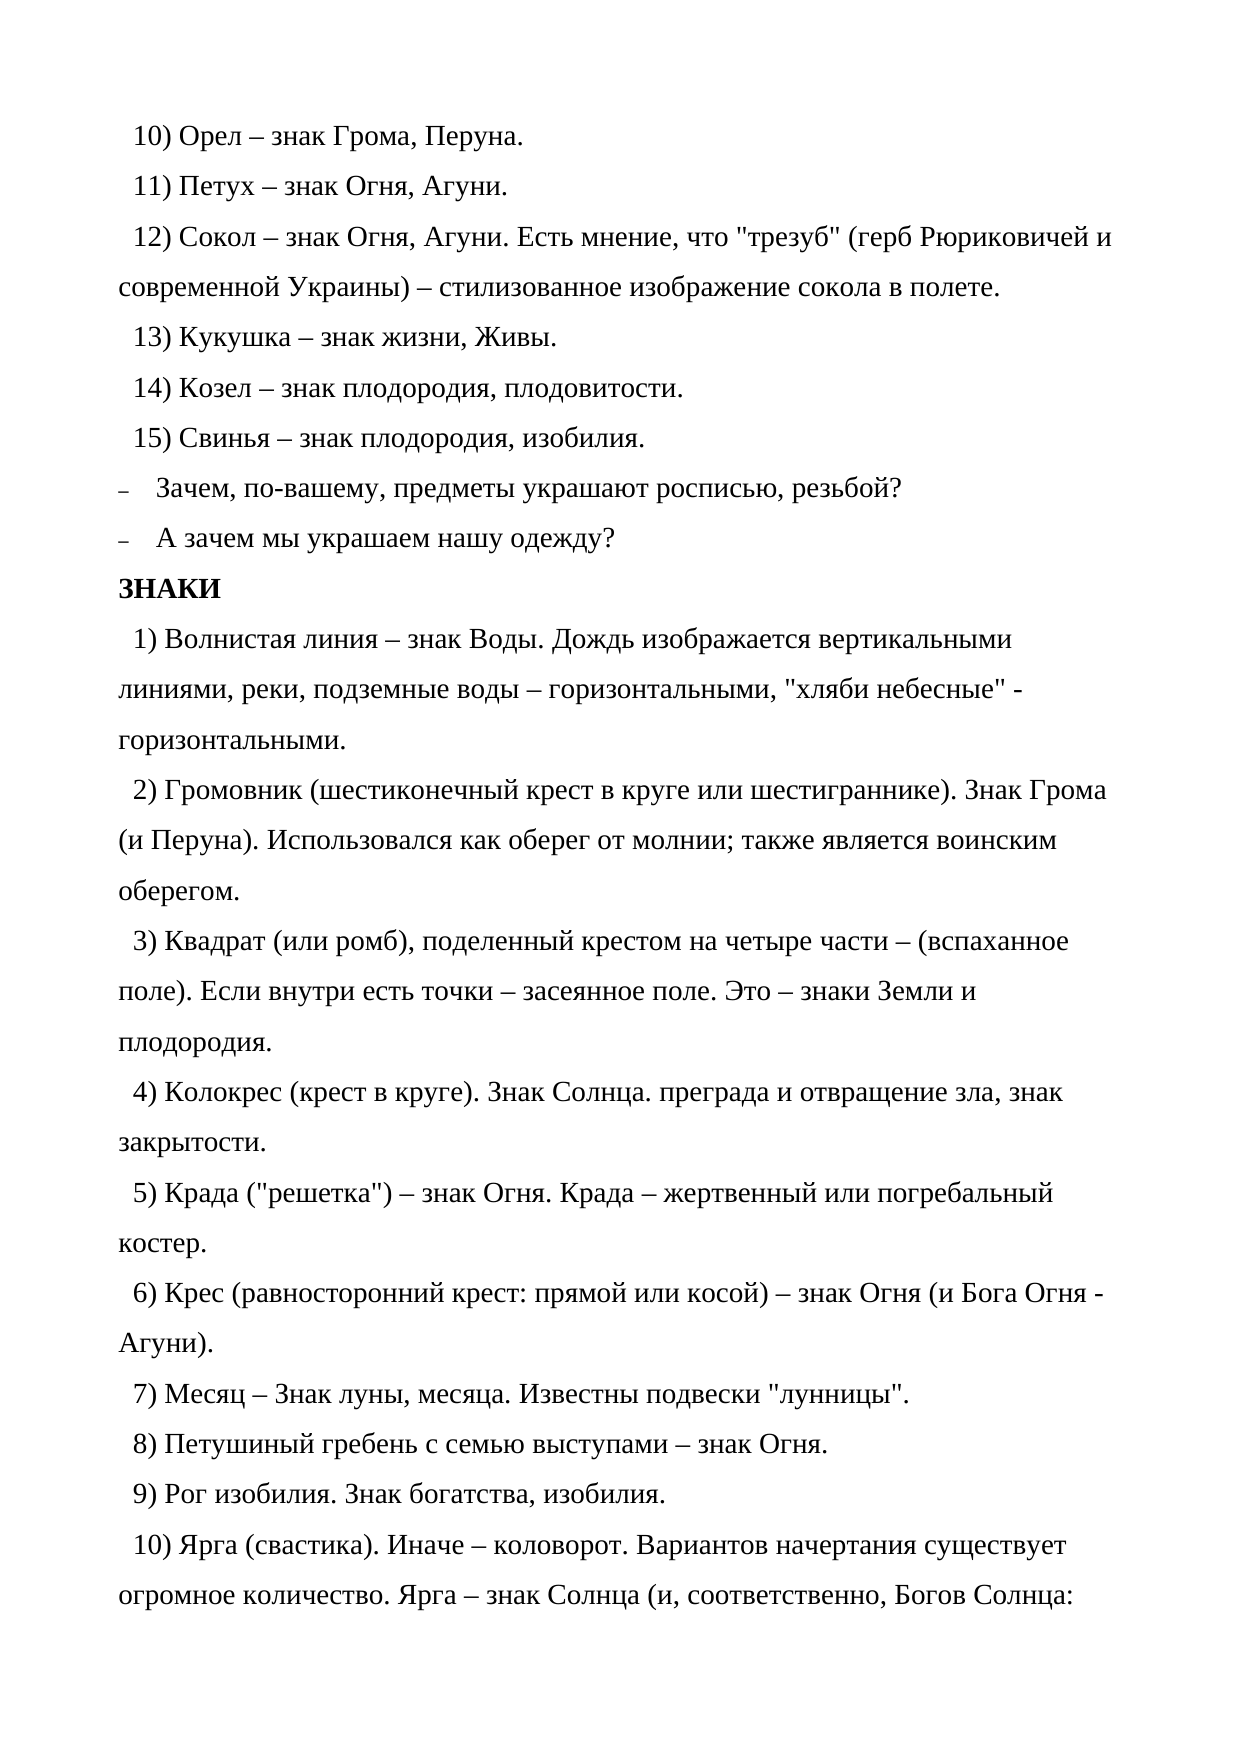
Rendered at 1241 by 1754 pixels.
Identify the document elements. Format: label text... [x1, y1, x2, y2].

text 12) Сокол – знак Огня, Агуни. Есть мнение, что "трезуб" (герб Рюриковичей и современной Украины) – стилизованное изображение сокола в полете. [118, 219, 1122, 303]
text 7) Месяц – Знак луны, месяца. Известны подвески "лунницы". [118, 1376, 1122, 1409]
text 15) Свинья – знак плодородия, изобилия. [118, 420, 1122, 453]
text 9) Рог изобилия. Знак богатства, изобилия. [118, 1477, 1122, 1510]
text 10) Орел – знак Грома, Перуна. [118, 118, 1122, 152]
text 8) Петушиный гребень с семью выступами – знак Огня. [118, 1426, 1122, 1460]
text 3) Квадрат (или ромб), поделенный крестом на четыре части – (вспаханное поле). Если внутри есть точки – засеянное поле. Это – знаки Земли и плодородия. [118, 923, 1122, 1057]
text 11) Петух – знак Огня, Агуни. [118, 168, 1122, 202]
text 2) Громовник (шестиконечный крест в круге или шестиграннике). Знак Грома (и Перуна). Использовался как оберег от молнии; также является воинским оберегом. [118, 772, 1122, 906]
text 1) Волнистая линия – знак Воды. Дождь изображается вертикальными линиями, реки, подземные воды – горизонтальными, "хляби небесные" - горизонтальными. [118, 621, 1122, 755]
text ЗНАКИ [118, 571, 1122, 604]
text 4) Колокрес (крест в круге). Знак Солнца. преграда и отвращение зла, знак закрытости. [118, 1074, 1122, 1158]
list Зачем, по-вашему, предметы украшают росписью, резьбой? [118, 470, 1122, 504]
text 6) Крес (равносторонний крест: прямой или косой) – знак Огня (и Бога Огня - Агуни). [118, 1275, 1122, 1359]
text 13) Кукушка – знак жизни, Живы. [118, 319, 1122, 353]
text 5) Крада ("решетка") – знак Огня. Крада – жертвенный или погребальный костер. [118, 1175, 1122, 1258]
text 14) Козел – знак плодородия, плодовитости. [118, 370, 1122, 403]
list А зачем мы украшаем нашу одежду? [118, 521, 1122, 554]
text 10) Ярга (свастика). Иначе – коловорот. Вариантов начертания существует огромное количество. Ярга – знак Солнца (и, соответственно, Богов Солнца: [118, 1527, 1122, 1611]
